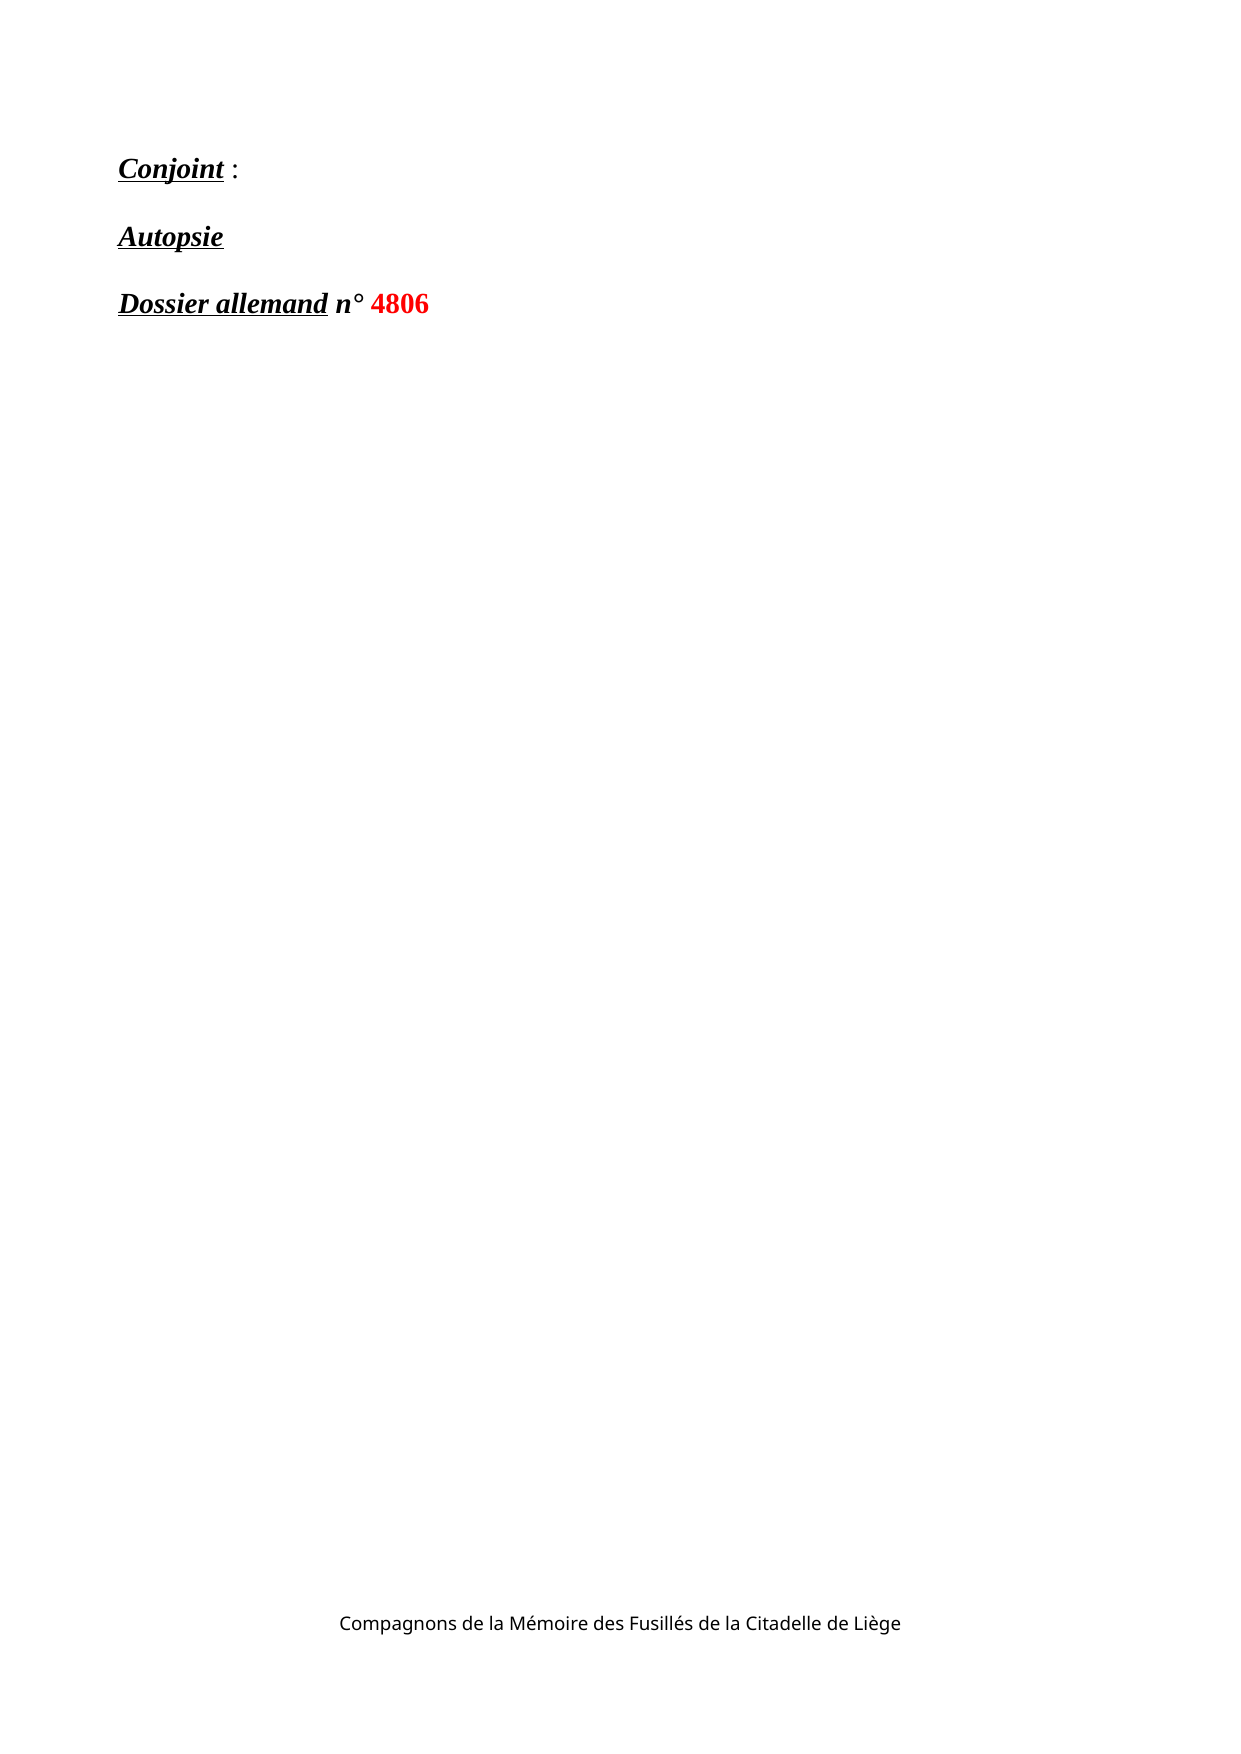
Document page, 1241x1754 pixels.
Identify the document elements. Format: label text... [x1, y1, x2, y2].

text Conjoint : [118, 152, 1122, 185]
text Dossier allemand n° 4806 [118, 286, 1122, 319]
text Autopsie [118, 219, 1122, 252]
